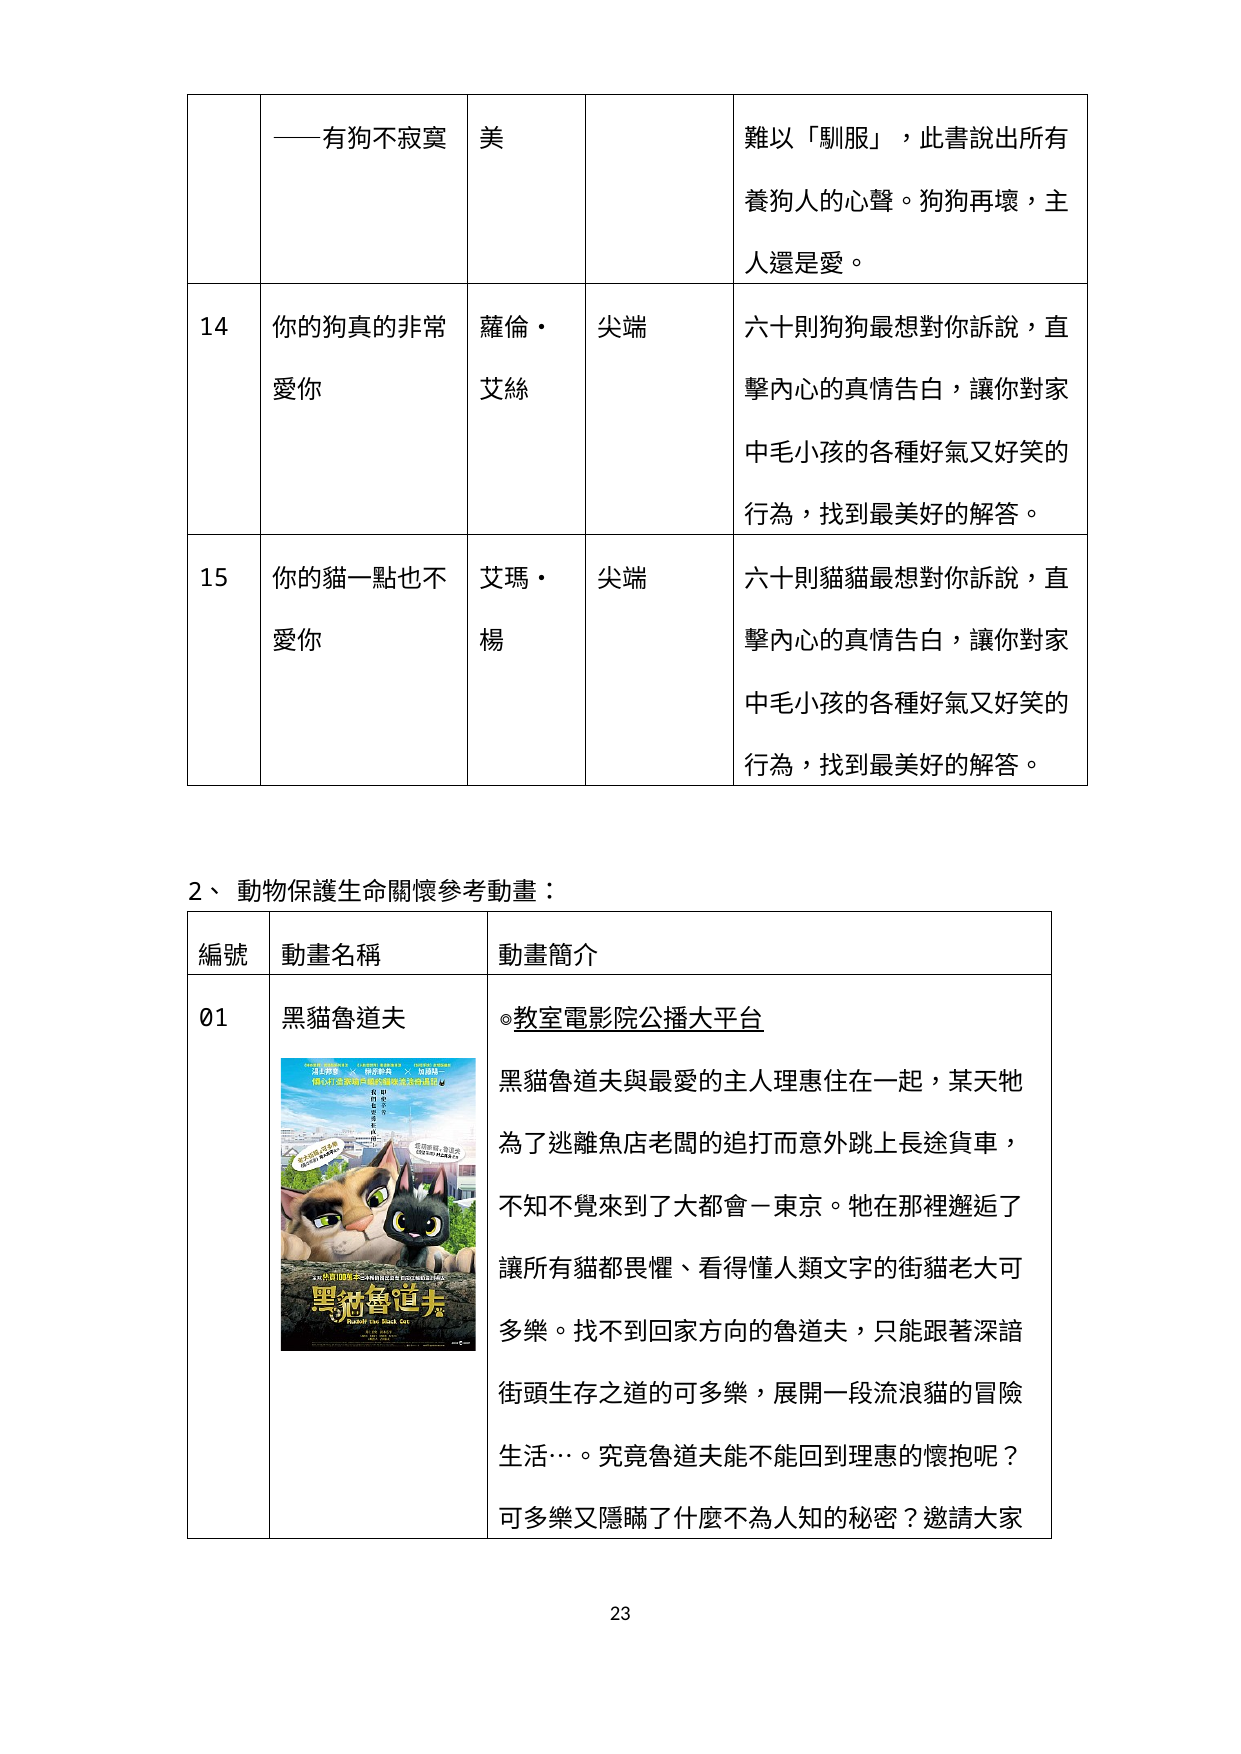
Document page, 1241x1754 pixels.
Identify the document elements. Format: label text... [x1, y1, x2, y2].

table_header 編號 [188, 912, 269, 974]
table_cell [188, 95, 260, 283]
table_cell 六十則狗狗最想對你訴說，直擊內心的真情告白，讓你對家中毛小孩的各種好氣又好笑的行為，找到最美好的解答。 [734, 284, 1087, 534]
table_cell 美 [468, 95, 585, 283]
table_cell 14 [188, 284, 260, 534]
table_cell 你的狗真的非常愛你 [261, 284, 467, 534]
table_cell 難以「馴服」，此書說出所有養狗人的心聲。狗狗再壞，主人還是愛。 [734, 95, 1087, 283]
table_cell [586, 95, 733, 283]
table_cell 你的貓一點也不愛你 [261, 535, 467, 785]
table_cell 尖端 [586, 535, 733, 785]
table_cell 艾瑪‧楊 [468, 535, 585, 785]
table_cell 尖端 [586, 284, 733, 534]
table_cell 01 [188, 975, 269, 1538]
table_cell 15 [188, 535, 260, 785]
list 動物保護生命關懷參考動畫： [187, 848, 1053, 911]
table_cell ――有狗不寂寞 [261, 95, 467, 283]
table_cell 蘿倫‧艾絲 [468, 284, 585, 534]
table_cell ◎教室電影院公播大平台 黑貓魯道夫與最愛的主人理惠住在一起，某天牠為了逃離魚店老闆的追打而意外跳上長途貨車，不知不覺來到了大都會－東京。牠在那裡邂逅了讓所有貓都畏懼、看得懂人類文字的街貓老大可多樂。找不到回家方向的魯道夫，只能跟著深諳街頭生存之道的可多樂，展開一段流浪貓的冒險生活…。究竟魯道夫能不能回到理惠的懷抱呢？可多樂又隱瞞了什麼不為人知的秘密？邀請大家 [488, 975, 1051, 1538]
table_cell 六十則貓貓最想對你訴說，直擊內心的真情告白，讓你對家中毛小孩的各種好氣又好笑的行為，找到最美好的解答。 [734, 535, 1087, 785]
table_header 動畫簡介 [488, 912, 1051, 974]
table_header 動畫名稱 [270, 912, 487, 974]
table_cell 黑貓魯道夫 [270, 975, 487, 1538]
